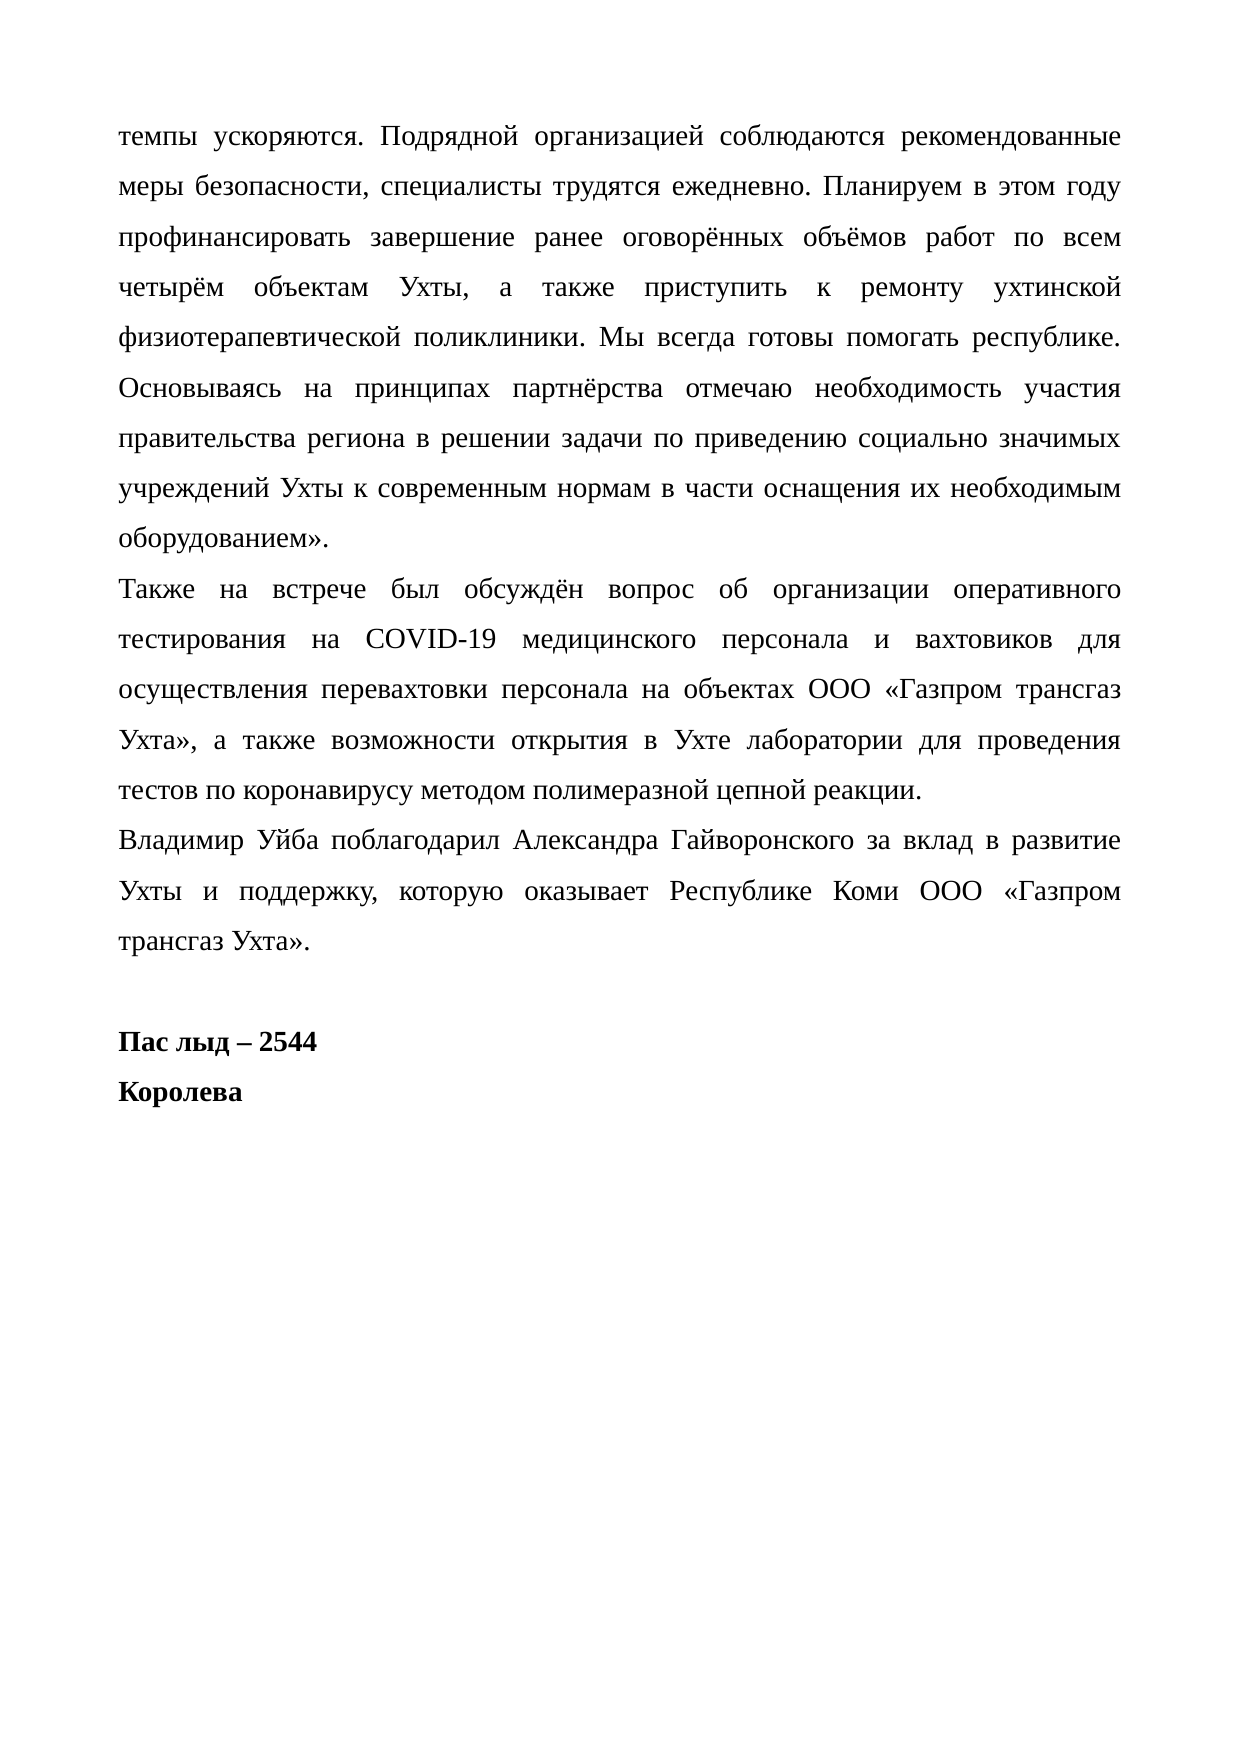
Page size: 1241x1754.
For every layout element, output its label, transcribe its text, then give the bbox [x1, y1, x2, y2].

text Королева [118, 1074, 1122, 1108]
text Пас лыд – 2544 [118, 1024, 1122, 1057]
text темпы ускоряются. Подрядной организацией соблюдаются рекомендованные меры безопасности, специалисты трудятся ежедневно. Планируем в этом году профинансировать завершение ранее оговорённых объёмов работ по всем четырём объектам Ухты, а также приступить к ремонту ухтинской физиотерапевтической поликлиники. Мы всегда готовы помогать республике. Основываясь на принципах партнёрства отмечаю необходимость участия правительства региона в решении задачи по приведению социально значимых учреждений Ухты к современным нормам в части оснащения их необходимым оборудованием». [118, 118, 1122, 554]
text Также на встрече был обсуждён вопрос об организации оперативного тестирования на COVID-19 медицинского персонала и вахтовиков для осуществления перевахтовки персонала на объектах ООО «Газпром трансгаз Ухта», а также возможности открытия в Ухте лаборатории для проведения тестов по коронавирусу методом полимеразной цепной реакции. [118, 571, 1122, 806]
text Владимир Уйба поблагодарил Александра Гайворонского за вклад в развитие Ухты и поддержку, которую оказывает Республике Коми ООО «Газпром трансгаз Ухта». [118, 822, 1122, 957]
